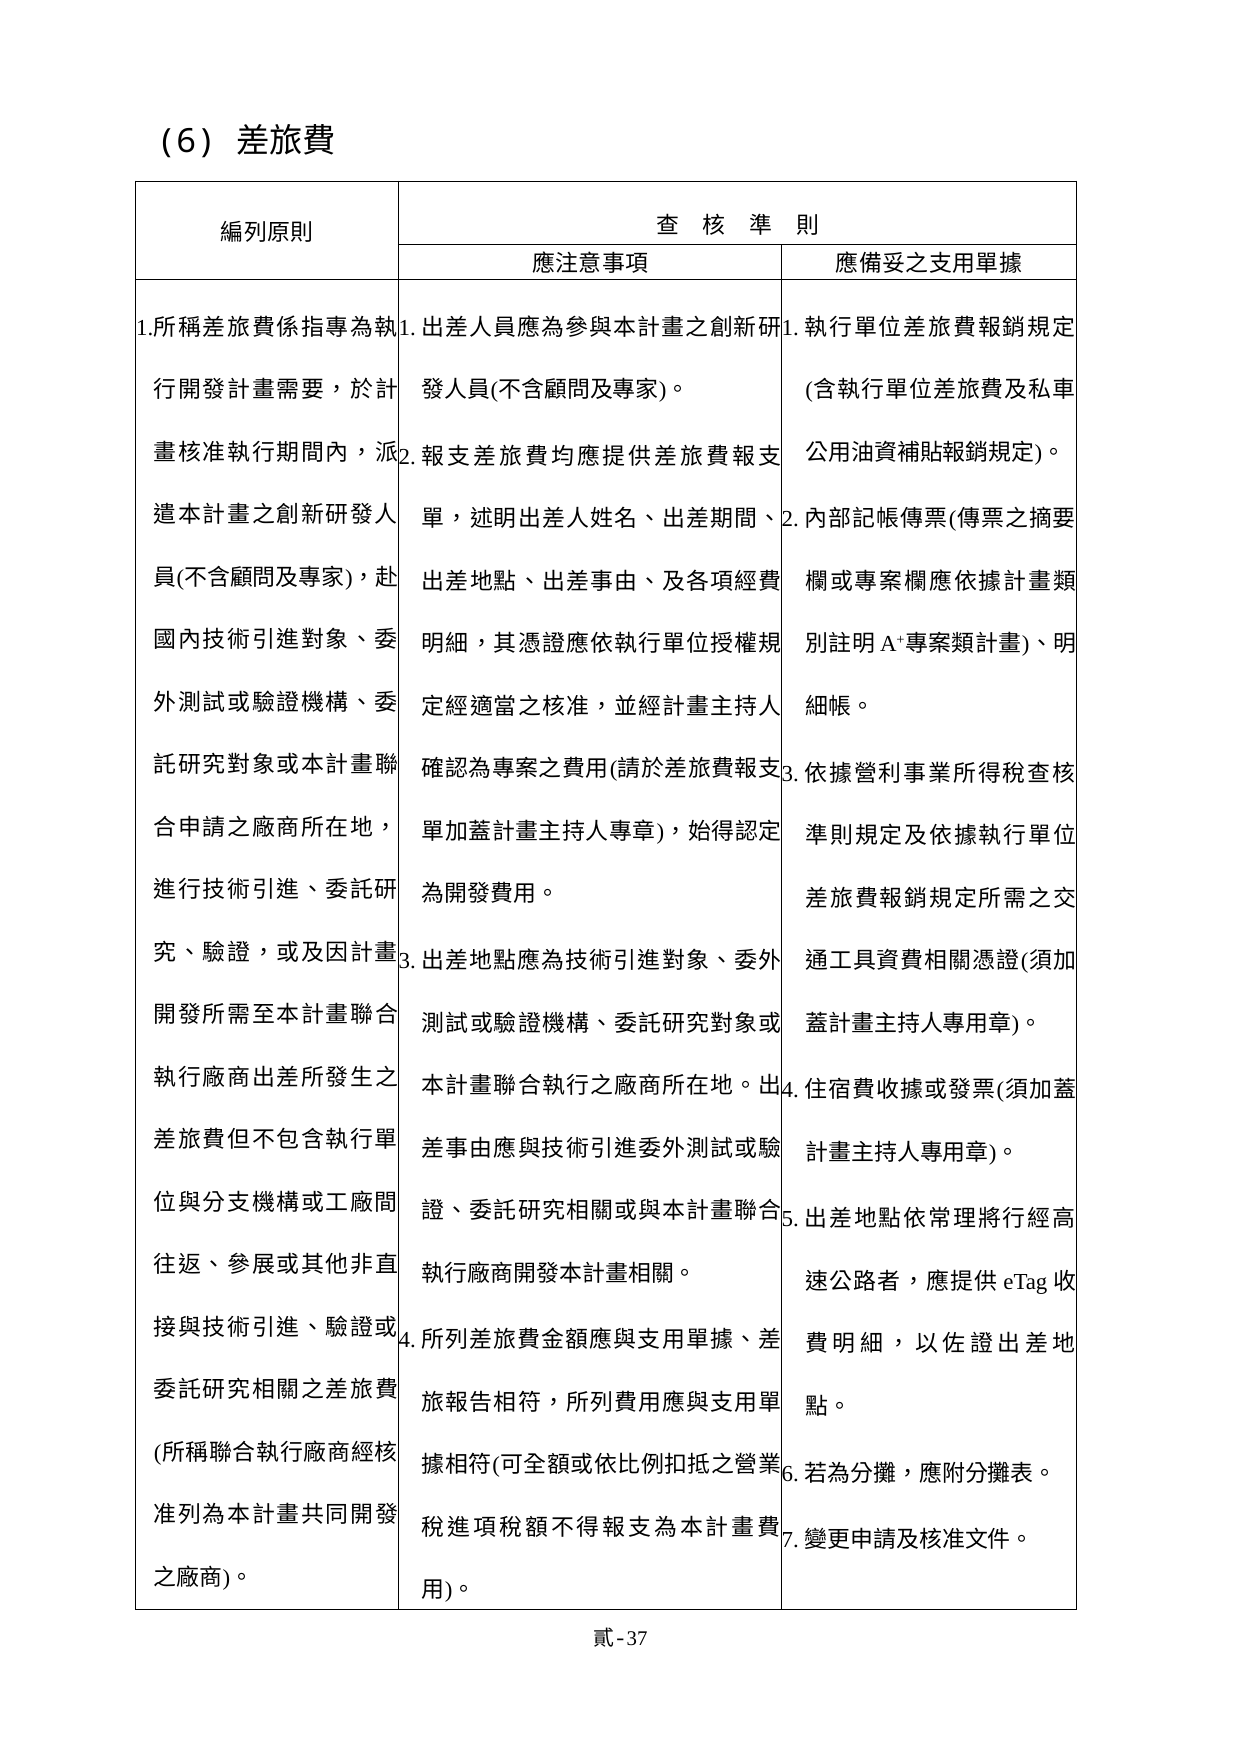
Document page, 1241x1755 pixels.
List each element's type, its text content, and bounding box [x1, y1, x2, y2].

table_cell 出差人員應為參與本計畫之創新研發人員(不含顧問及專家)。 報支差旅費均應提供差旅費報支單，述眀出差人姓名、出差期間、出差地點、出差事由、及各項經費明細，其憑證應依執行單位授權規定經適當之核准，並經計畫主持人確認為專案之費用(請於差旅費報支單加蓋計畫主持人專章)，始得認定為開發費用。 出差地點應為技術引進對象、委外測試或驗證機構、委託研究對象或本計畫聯合執行之廠商所在地。出差事由應與技術引進委外測試或驗證、委託研究相關或與本計畫聯合執行廠商開發本計畫相關。 所列差旅費金額應與支用單據、差旅報告相符，所列費用應與支用單據相符(可全額或依比例扣抵之營業稅進項稅額不得報支為本計畫費用)。 執行單位訂有私車公用油資補貼規定者，其列報之費用應符合內部規定並與經手人證明相符(依常理出差地點將行經高速公路者，執行單位應提供eTag收費明細，以佐證出差地點)。 公務車加油費、捷運卡儲值、eTag儲值費等，需執行單位能證明當次出差專案應分攤之金額，方可報支。 差旅費之計算應符合執行單位差旅費報銷規定且應不超過營利事業所得稅查核準則之規定。 差旅費之憑證應符合營利事業所得稅查核準則之規定，惟若依營利事業所得稅查核準則之規定可以經手人證明之憑證，但依據執行單位差旅費報銷規定仍應提供其他支用單據者，依公司規定。 與計畫無關之額外旅程費用應予扣除。 各年度可認列之差旅費其出差日期應在各年度核准執行期間內。 [399, 280, 781, 1609]
table_cell 所稱差旅費係指專為執行開發計畫需要，於計畫核准執行期間內，派遣本計畫之創新研發人員(不含顧問及專家)，赴國內技術引進對象、委外測試或驗證機構、委託研究對象或本計畫聯合申請之廠商所在地，進行技術引進、委託研究、驗證，或及因計畫開發所需至本計畫聯合執行廠商出差所發生之差旅費但不包含執行單位與分支機構或工廠間往返、參展或其他非直接與技術引進、驗證或委託研究相關之差旅費(所稱聯合執行廠商經核准列為本計畫共同開發之廠商)。 依出差人數、目的、地點、天數及所需旅費(不含旅行平安保險及交際費)計算編列。 差旅費之編列應參考執行單位內部之差旅費報銷規定且不得超過營利事業所得稅查核準則之規定。 如自行開車之差旅費，得依旅程數編列油資。執行單位訂有私車公用油資補貼規定者，依規定編列。 [136, 280, 398, 1609]
table_header 查 核 準 則 [399, 182, 1076, 244]
table_cell 應備妥之支用單據 [782, 245, 1076, 278]
list 差旅費 [156, 113, 1090, 162]
table_cell 應注意事項 [399, 245, 781, 278]
table_cell 執行單位差旅費報銷規定(含執行單位差旅費及私車公用油資補貼報銷規定)。 內部記帳傳票(傳票之摘要欄或專案欄應依據計畫類別註明A+專案類計畫)、明細帳。 依據營利事業所得稅查核準則規定及依據執行單位差旅費報銷規定所需之交通工具資費相關憑證(須加蓋計畫主持人專用章)。 住宿費收據或發票(須加蓋計畫主持人專用章)。 出差地點依常理將行經高速公路者，應提供eTag收費明細，以佐證出差地點。 若為分攤，應附分攤表。 變更申請及核准文件。 [782, 280, 1076, 1609]
table_header 編列原則 [136, 182, 398, 278]
